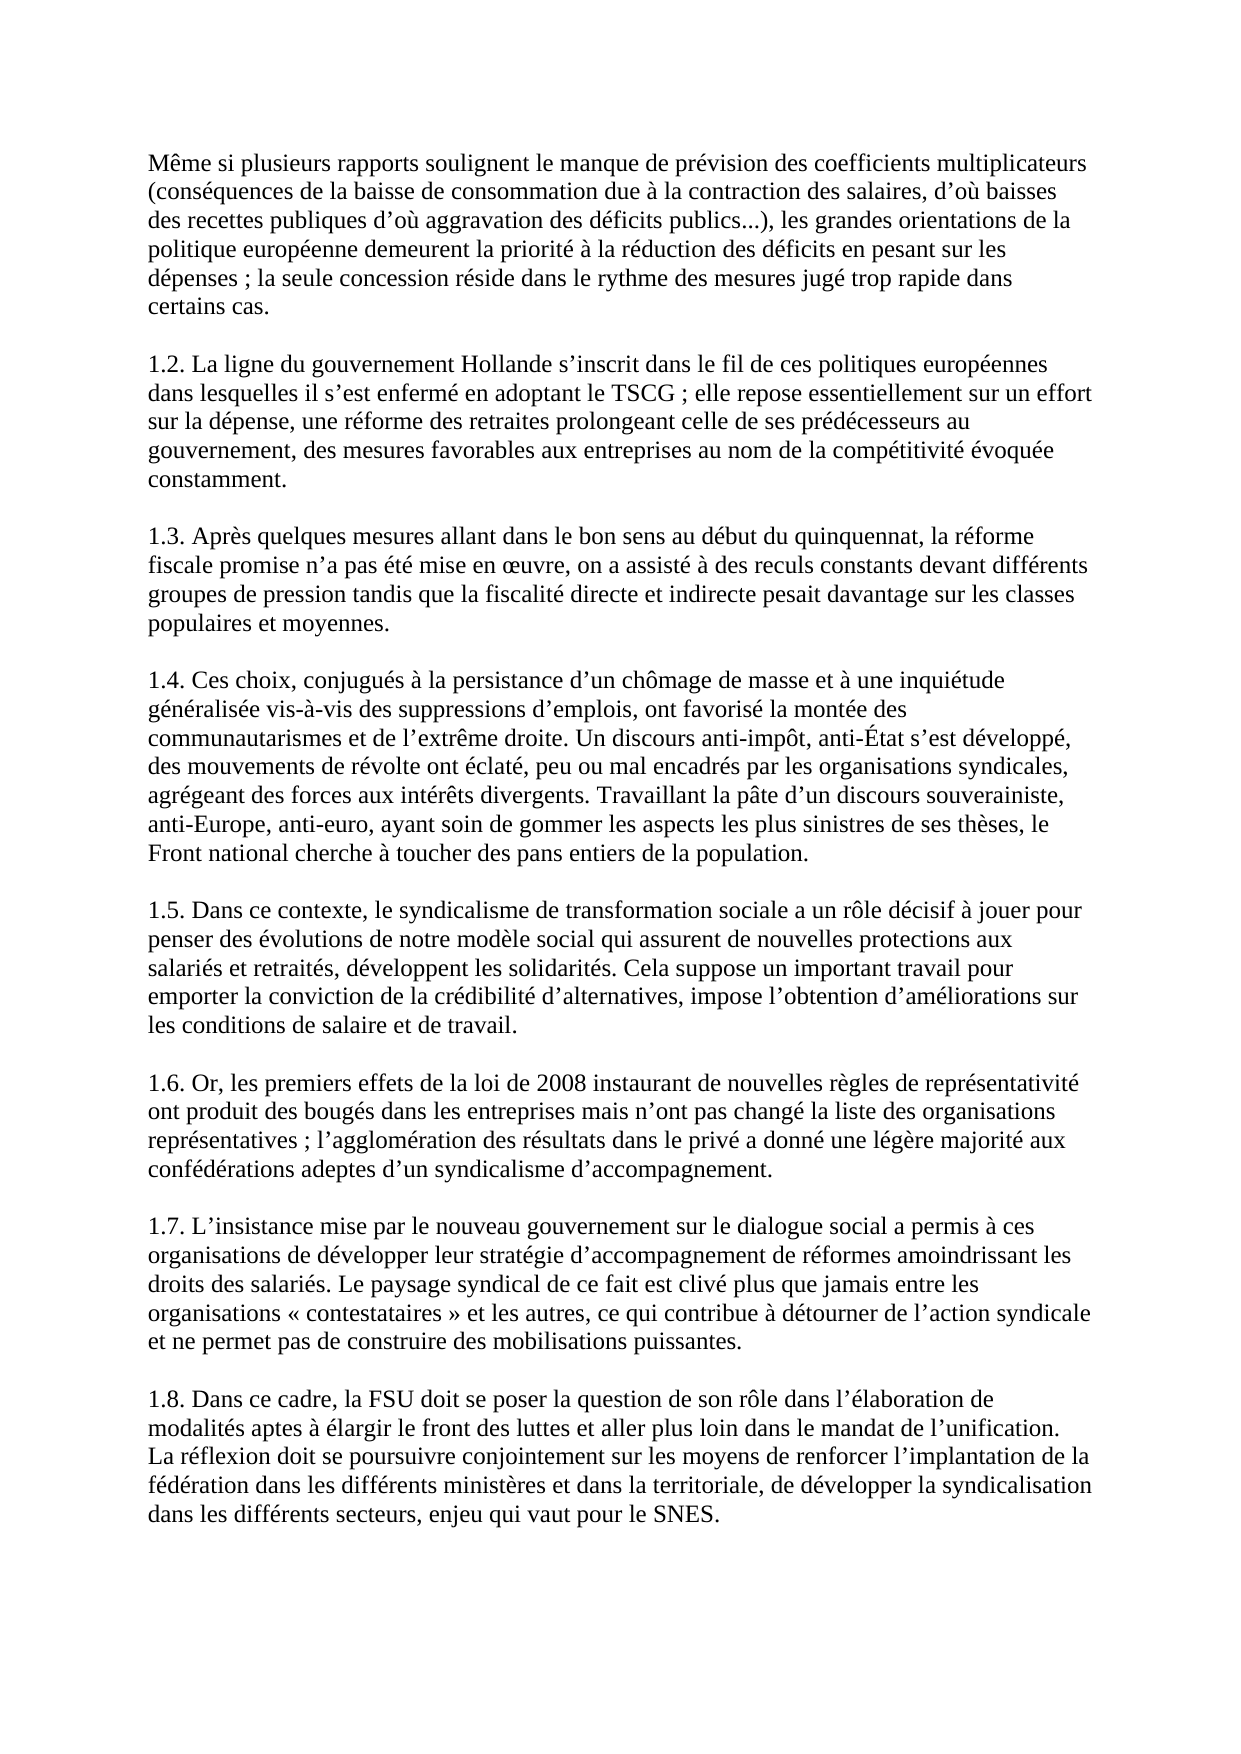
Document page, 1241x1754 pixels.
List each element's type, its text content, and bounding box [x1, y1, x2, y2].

text Même si plusieurs rapports soulignent le manque de prévision des coefficients multiplicateurs (conséquences de la baisse de consommation due à la contraction des salaires, d’où baisses des recettes publiques d’où aggravation des déficits publics...), les grandes orientations de la politique européenne demeurent la priorité à la réduction des déficits en pesant sur les dépenses ; la seule concession réside dans le rythme des mesures jugé trop rapide dans certains cas. [148, 148, 1092, 320]
text 1.3. Après quelques mesures allant dans le bon sens au début du quinquennat, la réforme fiscale promise n’a pas été mise en œuvre, on a assisté à des reculs constants devant différents groupes de pression tandis que la fiscalité directe et indirecte pesait davantage sur les classes populaires et moyennes. [148, 521, 1092, 636]
text 1.4. Ces choix, conjugués à la persistance d’un chômage de masse et à une inquiétude généralisée vis-à-vis des suppressions d’emplois, ont favorisé la montée des communautarismes et de l’extrême droite. Un discours anti-impôt, anti-État s’est développé, des mouvements de révolte ont éclaté, peu ou mal encadrés par les organisations syndicales, agrégeant des forces aux intérêts divergents. Travaillant la pâte d’un discours souverainiste, anti-Europe, anti-euro, ayant soin de gommer les aspects les plus sinistres de ses thèses, le Front national cherche à toucher des pans entiers de la population. [148, 665, 1092, 866]
text 1.6. Or, les premiers effets de la loi de 2008 instaurant de nouvelles règles de représentativité ont produit des bougés dans les entreprises mais n’ont pas changé la liste des organisations représentatives ; l’agglomération des résultats dans le privé a donné une légère majorité aux confédérations adeptes d’un syndicalisme d’accompagnement. [148, 1068, 1092, 1183]
text 1.2. La ligne du gouvernement Hollande s’inscrit dans le fil de ces politiques européennes dans lesquelles il s’est enfermé en adoptant le TSCG ; elle repose essentiellement sur un effort sur la dépense, une réforme des retraites prolongeant celle de ses prédécesseurs au gouvernement, des mesures favorables aux entreprises au nom de la compétitivité évoquée constamment. [148, 349, 1092, 493]
text 1.7. L’insistance mise par le nouveau gouvernement sur le dialogue social a permis à ces organisations de développer leur stratégie d’accompagnement de réformes amoindrissant les droits des salariés. Le paysage syndical de ce fait est clivé plus que jamais entre les organisations « contestataires » et les autres, ce qui contribue à détourner de l’action syndicale et ne permet pas de construire des mobilisations puissantes. [148, 1211, 1092, 1355]
text 1.5. Dans ce contexte, le syndicalisme de transformation sociale a un rôle décisif à jouer pour penser des évolutions de notre modèle social qui assurent de nouvelles protections aux salariés et retraités, développent les solidarités. Cela suppose un important travail pour emporter la conviction de la crédibilité d’alternatives, impose l’obtention d’améliorations sur les conditions de salaire et de travail. [148, 895, 1092, 1039]
text 1.8. Dans ce cadre, la FSU doit se poser la question de son rôle dans l’élaboration de modalités aptes à élargir le front des luttes et aller plus loin dans le mandat de l’unification. La réflexion doit se poursuivre conjointement sur les moyens de renforcer l’implantation de la fédération dans les différents ministères et dans la territoriale, de développer la syndicalisation dans les différents secteurs, enjeu qui vaut pour le SNES. [148, 1384, 1092, 1528]
